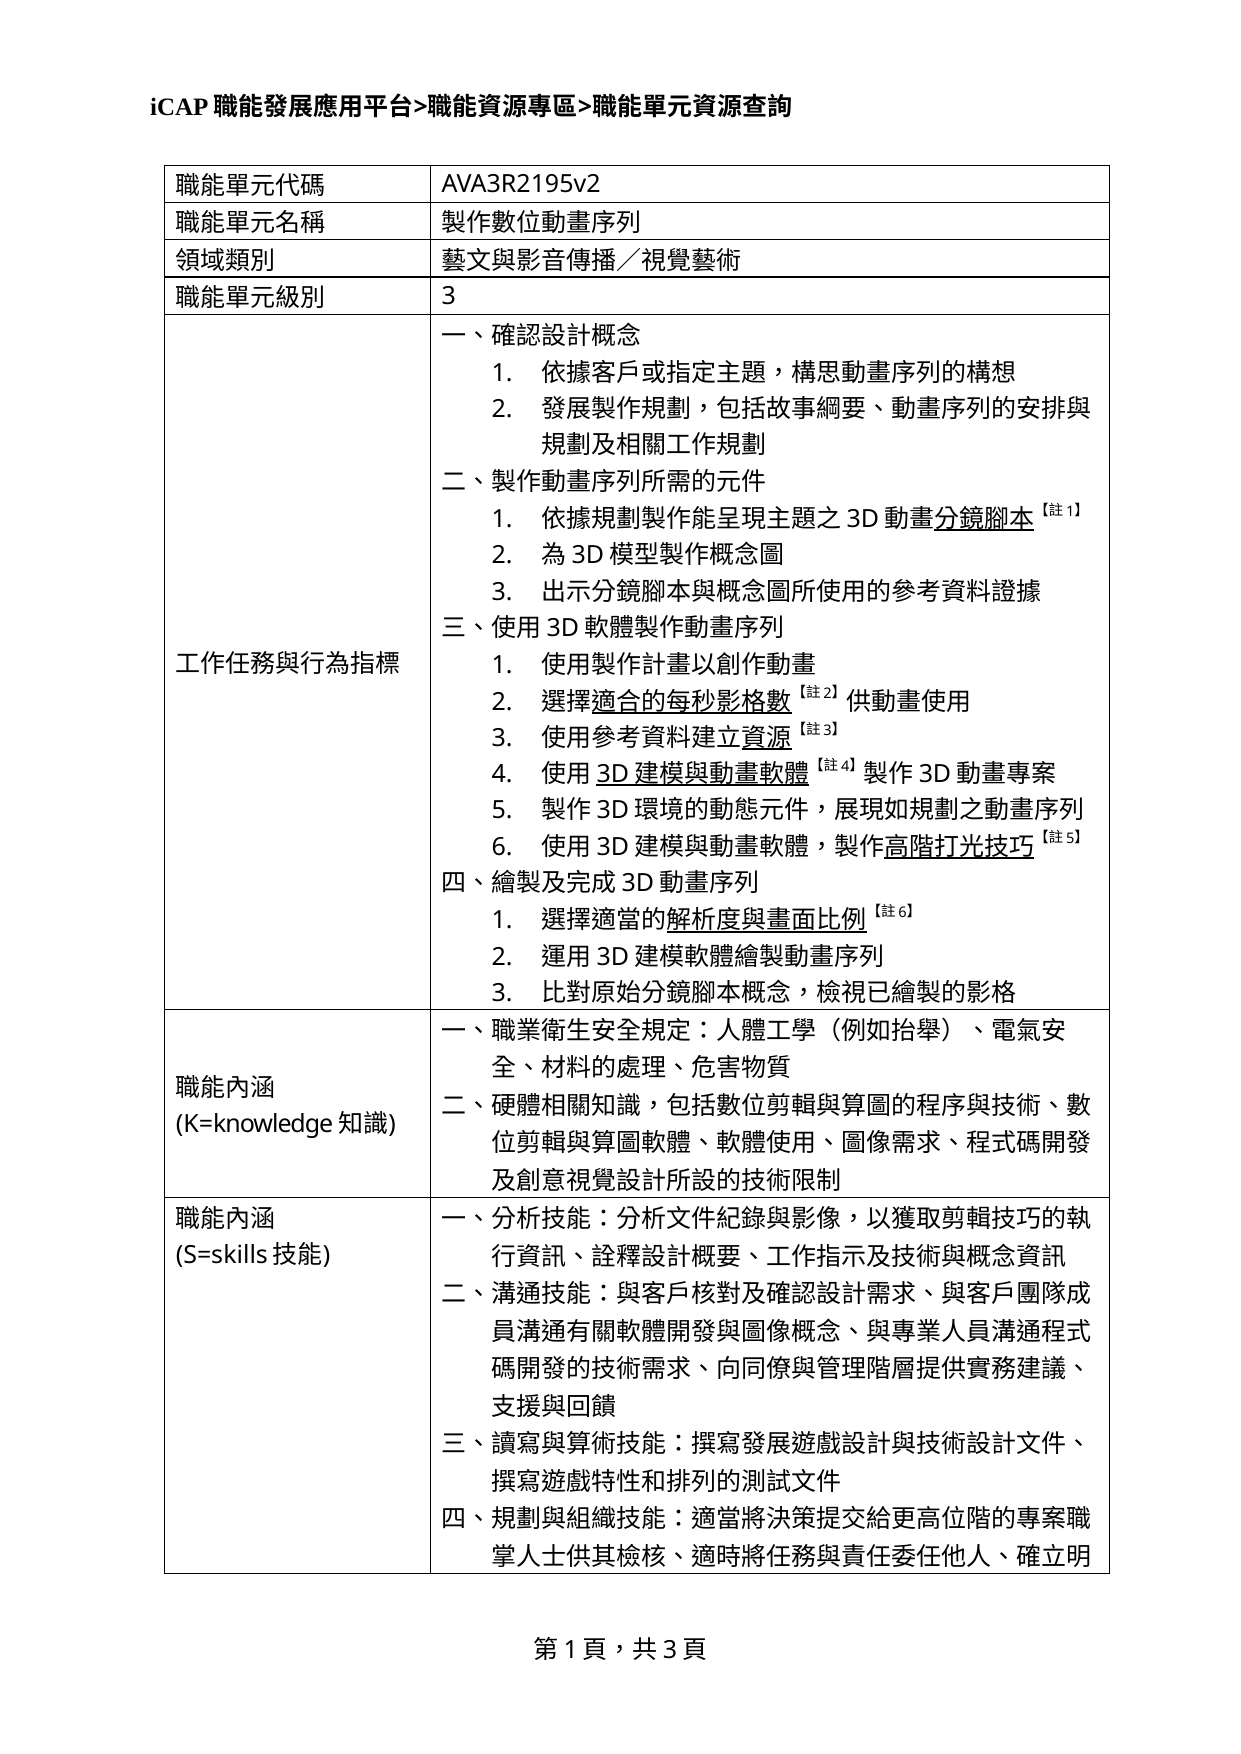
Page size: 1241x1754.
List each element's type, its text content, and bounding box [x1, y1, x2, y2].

table_cell 分析技能：分析文件紀錄與影像，以獲取剪輯技巧的執行資訊、詮釋設計概要、工作指示及技術與概念資訊 溝通技能：與客戶核對及確認設計需求、與客戶團隊成員溝通有關軟體開發與圖像概念、與專業人員溝通程式碼開發的技術需求、向同僚與管理階層提供實務建議、支援與回饋 讀寫與算術技能：撰寫發展遊戲設計與技術設計文件、撰寫遊戲特性和排列的測試文件 規劃與組織技能：適當將決策提交給更高位階的專案職掌人士供其檢核、適時將任務與責任委任他人、確立明 [431, 1198, 1109, 1573]
table_cell 藝文與影音傳播／視覺藝術 [431, 240, 1109, 276]
table_header AVA3R2195v2 [431, 166, 1109, 202]
table_cell 製作數位動畫序列 [431, 203, 1109, 239]
table_cell 職能內涵 (S=skills技能) [165, 1198, 430, 1573]
table_cell 職能內涵 (K=knowledge知識) [165, 1010, 430, 1197]
table_cell 職業衛生安全規定：人體工學（例如抬舉）、電氣安全、材料的處理、危害物質 硬體相關知識，包括數位剪輯與算圖的程序與技術、數位剪輯與算圖軟體、軟體使用、圖像需求、程式碼開發及創意視覺設計所設的技術限制 [431, 1010, 1109, 1197]
table_cell 領域類別 [165, 240, 430, 276]
table_cell 確認設計概念 依據客戶或指定主題，構思動畫序列的構想 發展製作規劃，包括故事綱要、動畫序列的安排與規劃及相關工作規劃 製作動畫序列所需的元件 依據規劃製作能呈現主題之3D動畫分鏡腳本【註1】 為3D模型製作概念圖 出示分鏡腳本與概念圖所使用的參考資料證據 使用3D軟體製作動畫序列 使用製作計畫以創作動畫 選擇適合的每秒影格數【註2】供動畫使用 使用參考資料建立資源【註3】 使用3D建模與動畫軟體【註4】製作3D動畫專案 製作3D環境的動態元件，展現如規劃之動畫序列 使用3D建模與動畫軟體，製作高階打光技巧【註5】 繪製及完成3D動畫序列 選擇適當的解析度與畫面比例【註6】 運用3D建模軟體繪製動畫序列 比對原始分鏡腳本概念，檢視已繪製的影格 [431, 315, 1109, 1008]
table_cell 職能單元名稱 [165, 203, 430, 239]
table_cell 職能單元級別 [165, 278, 430, 314]
table_cell 工作任務與行為指標 [165, 315, 430, 1008]
table_cell 3 [431, 278, 1109, 314]
table_header 職能單元代碼 [165, 166, 430, 202]
